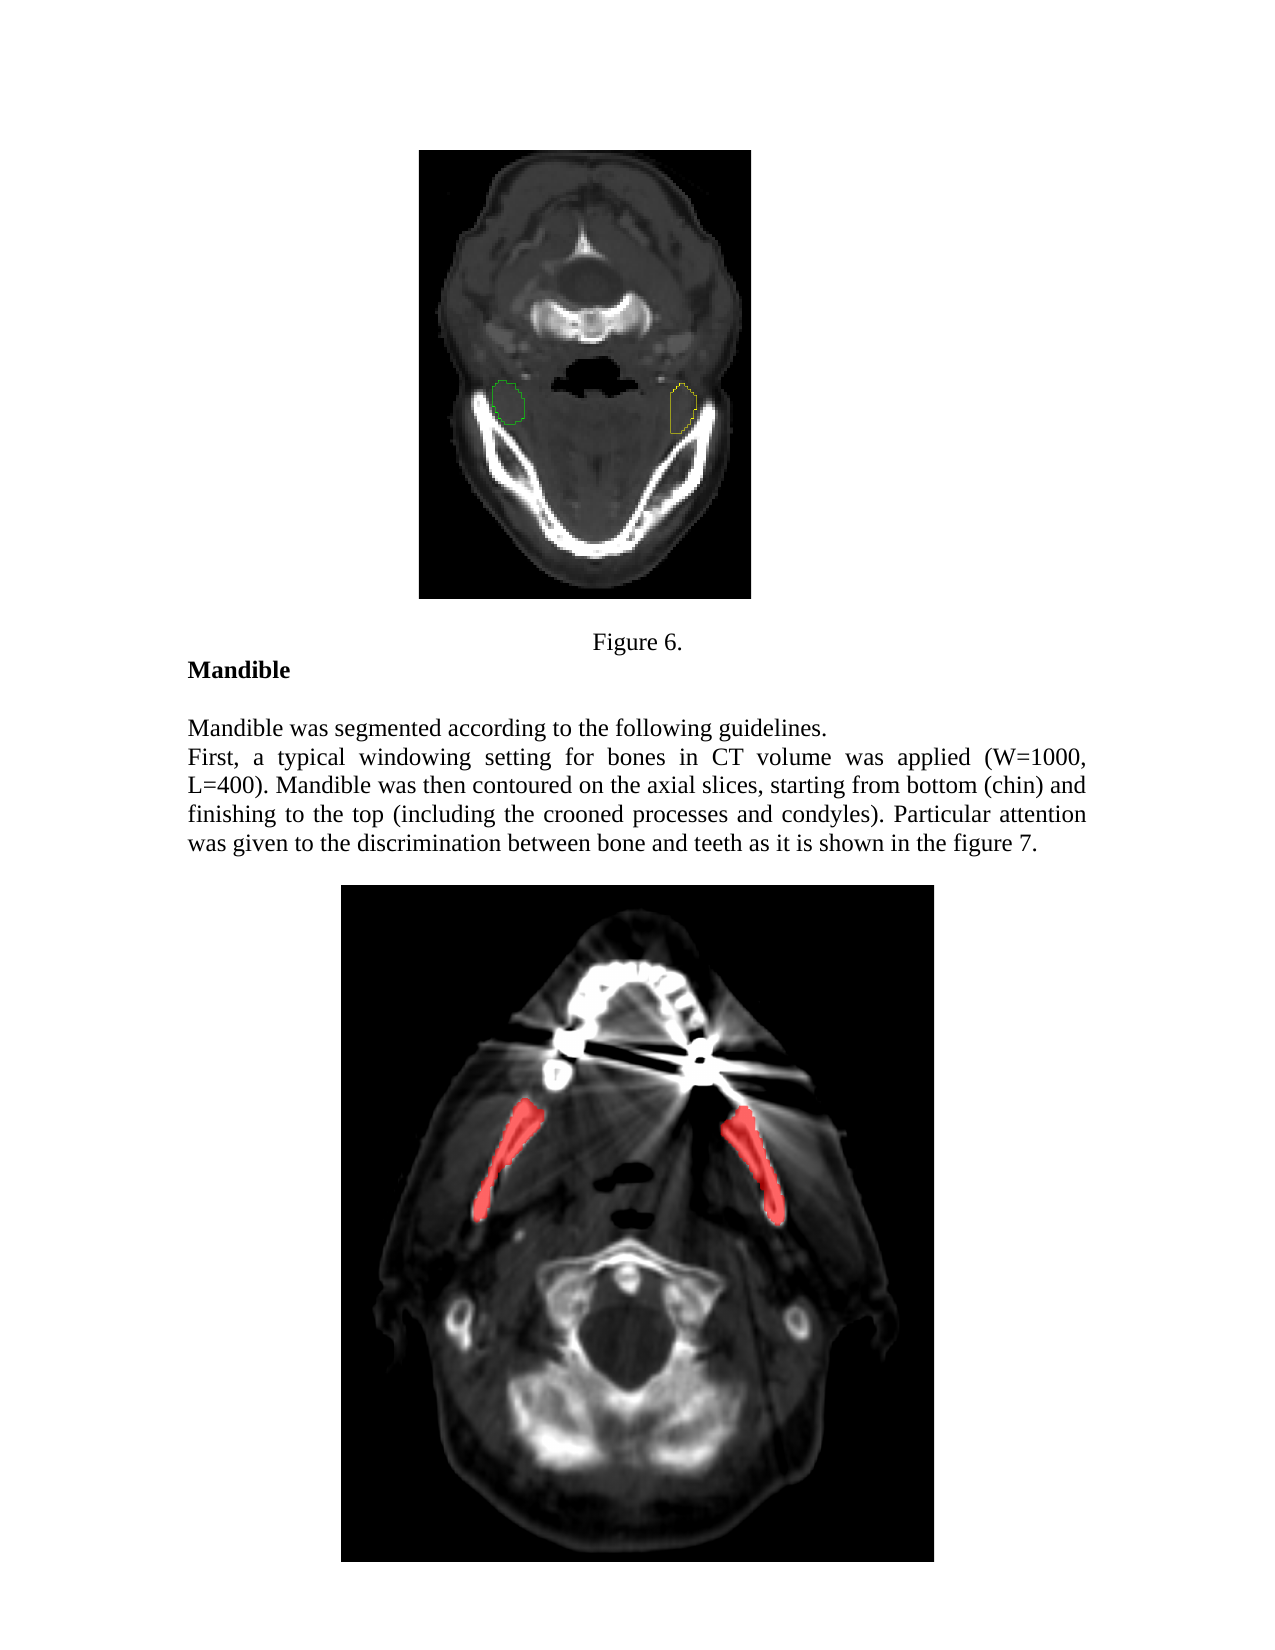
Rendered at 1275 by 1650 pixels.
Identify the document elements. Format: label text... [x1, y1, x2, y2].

picture [576, 150, 752, 599]
text First, a typical windowing setting for bones in CT volume was applied (W=1000, L=400). Mandible was then contoured on the axial slices, starting from bottom (chin) and finishing to the top (including the crooned processes and condyles). Particular attention was given to the discrimination between bone and teeth as it is shown in the figure 7. [187, 742, 1087, 857]
text Mandible [187, 656, 1087, 684]
picture [341, 885, 935, 1562]
text Mandible was segmented according to the following guidelines. [187, 713, 1087, 742]
text Figure 6. [187, 627, 1087, 656]
